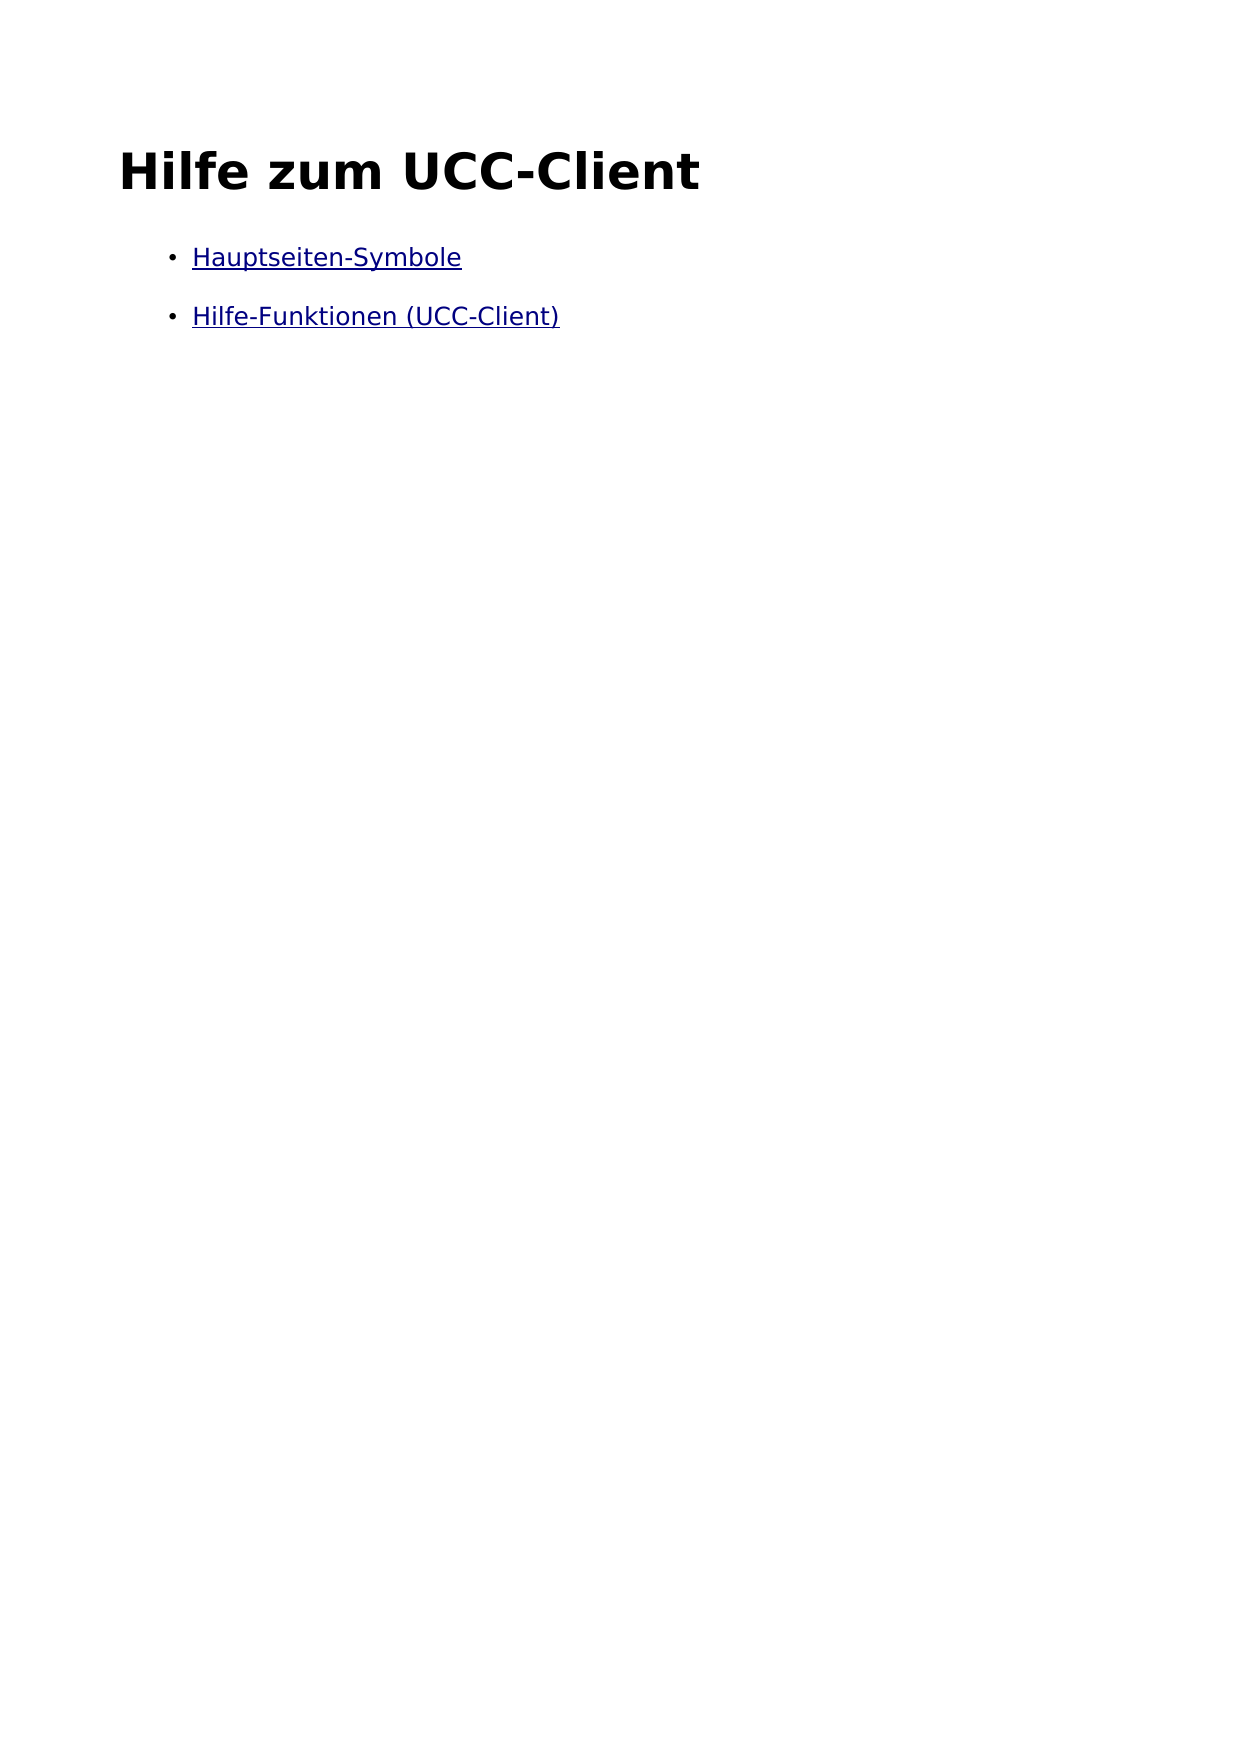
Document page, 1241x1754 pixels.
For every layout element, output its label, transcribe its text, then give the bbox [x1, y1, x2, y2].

subtitle Hilfe zum UCC-Client [118, 143, 1122, 201]
list Hauptseiten-Symbole [177, 243, 1122, 272]
list Hilfe-Funktionen (UCC-Client) [177, 302, 1122, 331]
